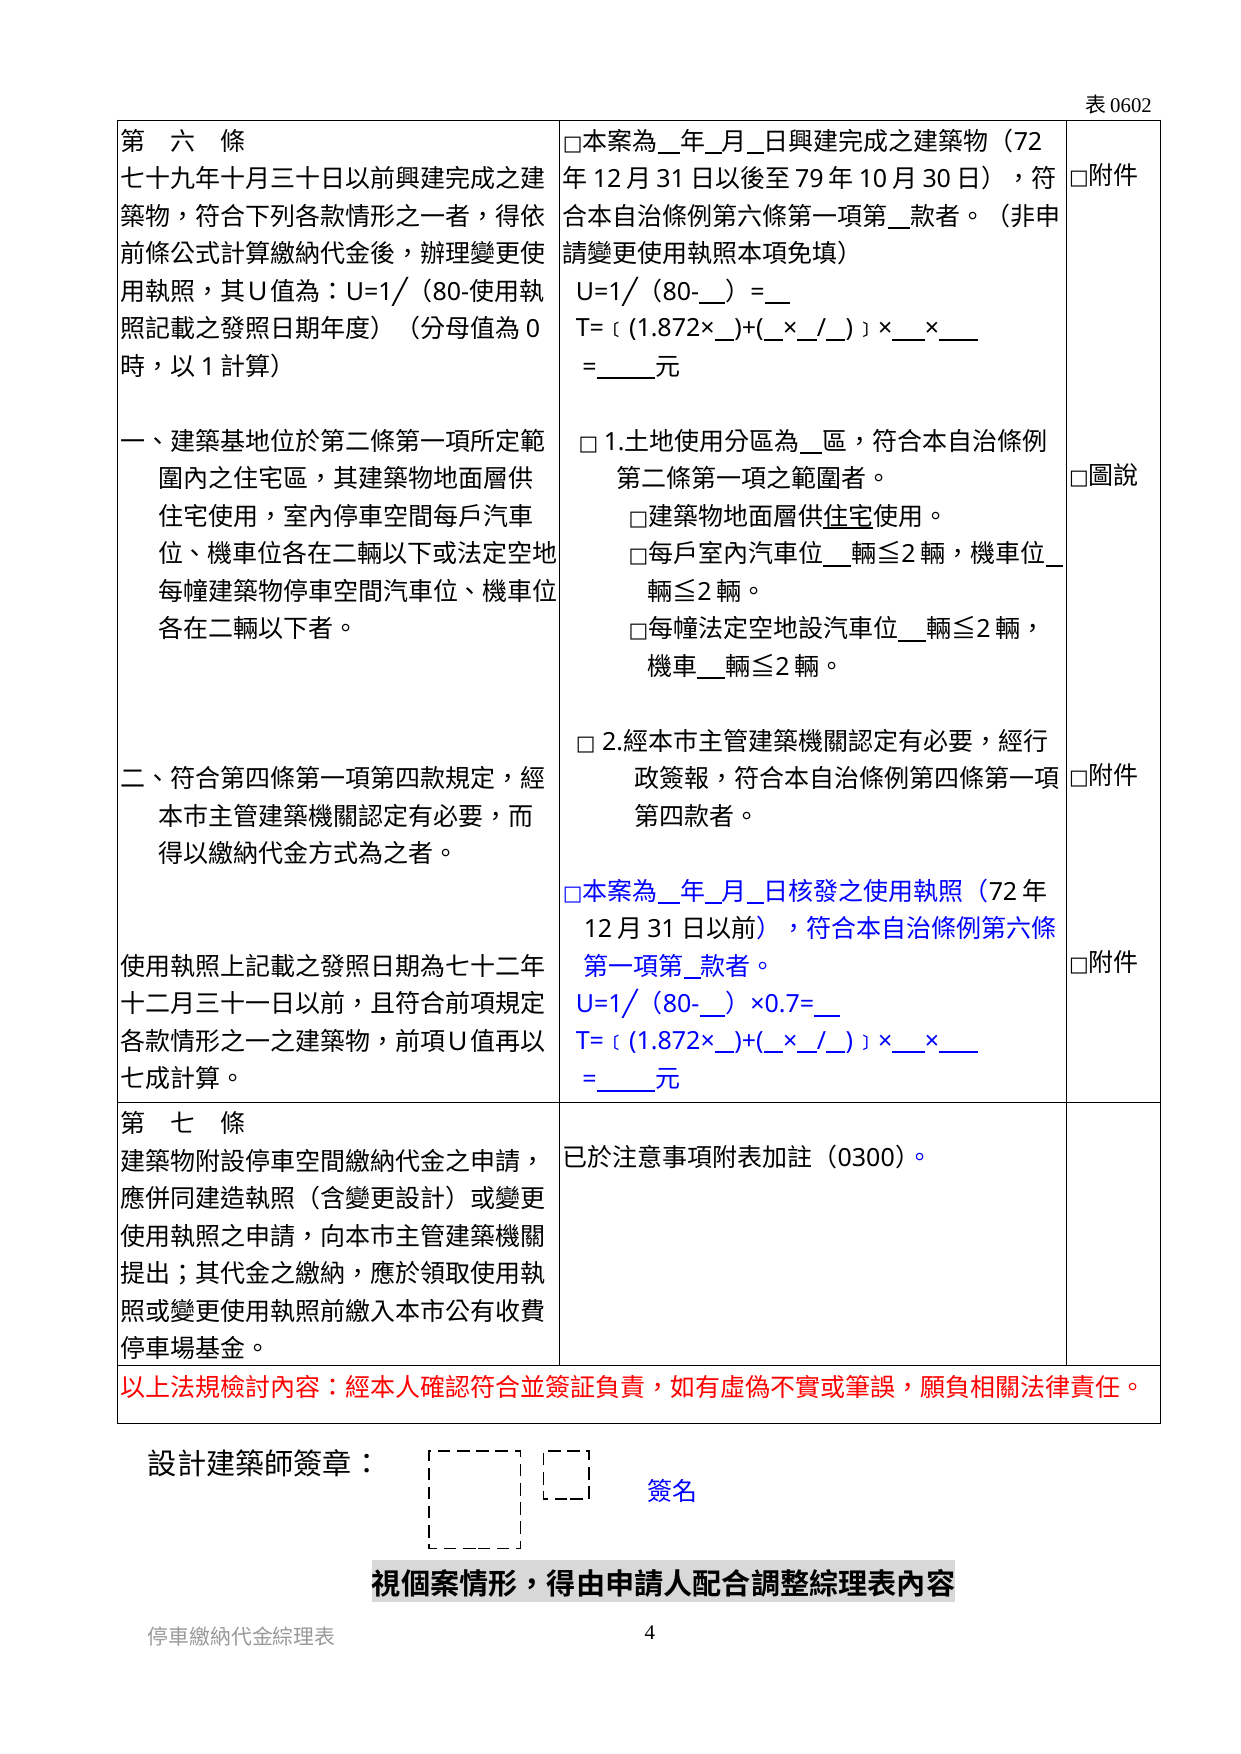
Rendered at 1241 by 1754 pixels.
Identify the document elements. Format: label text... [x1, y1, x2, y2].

text [316, 1560, 1010, 1621]
table_cell 以上法規檢討內容：經本人確認符合並簽証負責，如有虛偽不實或筆誤，願負相關法律責任。 [118, 1366, 1160, 1423]
table_cell 已於注意事項附表加註（0300）。 [560, 1103, 1066, 1365]
table_cell 第 六 條 七十九年十月三十日以前興建完成之建築物，符合下列各款情形之一者，得依前條公式計算繳納代金後，辦理變更使用執照，其Ｕ值為：U=1╱（80-使用執照記載之發照日期年度）（分母值為0時，以1計算） 一、建築基地位於第二條第一項所定範圍內之住宅區，其建築物地面層供住宅使用，室內停車空間每戶汽車位、機車位各在二輛以下或法定空地每幢建築物停車空間汽車位、機車位各在二輛以下者。 二、符合第四條第一項第四款規定，經本巿主管建築機關認定有必要，而得以繳納代金方式為之者。 使用執照上記載之發照日期為七十二年十二月三十一日以前，且符合前項規定各款情形之一之建築物，前項Ｕ值再以七成計算。 [118, 121, 559, 1102]
text 設計建築師簽章： [148, 1424, 1152, 1499]
table_cell □附件 □圖說 □附件 □附件 [1067, 121, 1160, 1102]
table_cell [1067, 1103, 1160, 1365]
table_cell 第 七 條 建築物附設停車空間繳納代金之申請，應併同建造執照（含變更設計）或變更使用執照之申請，向本巿主管建築機關提出；其代金之繳納，應於領取使用執照或變更使用執照前繳入本市公有收費停車場基金。 [118, 1103, 559, 1365]
text 視個案情形，得由申請人配合調整綜理表內容 [367, 1560, 960, 1602]
table_cell □本案為 年 月 日興建完成之建築物（72年12月31日以後至79年10月30日），符合本自治條例第六條第一項第 款者。（非申請變更使用執照本項免填） U=1╱（80- ）= T=﹝(1.872× )+( × / )﹞× × = 元 □ 1.土地使用分區為 區，符合本自治條例第二條第一項之範圍者。 □建築物地面層供住宅使用。 □每戶室內汽車位 輛≦2輛，機車位 輛≦2輛。 □每幢法定空地設汽車位 輛≦2輛，機車 輛≦2輛。 □ 2.經本巿主管建築機關認定有必要，經行政簽報，符合本自治條例第四條第一項第四款者。 □本案為 年 月 日核發之使用執照（72年12月31日以前），符合本自治條例第六條第一項第 款者。 U=1╱（80- ）×0.7= T=﹝(1.872× )+( × / )﹞× × = 元 [560, 121, 1066, 1102]
